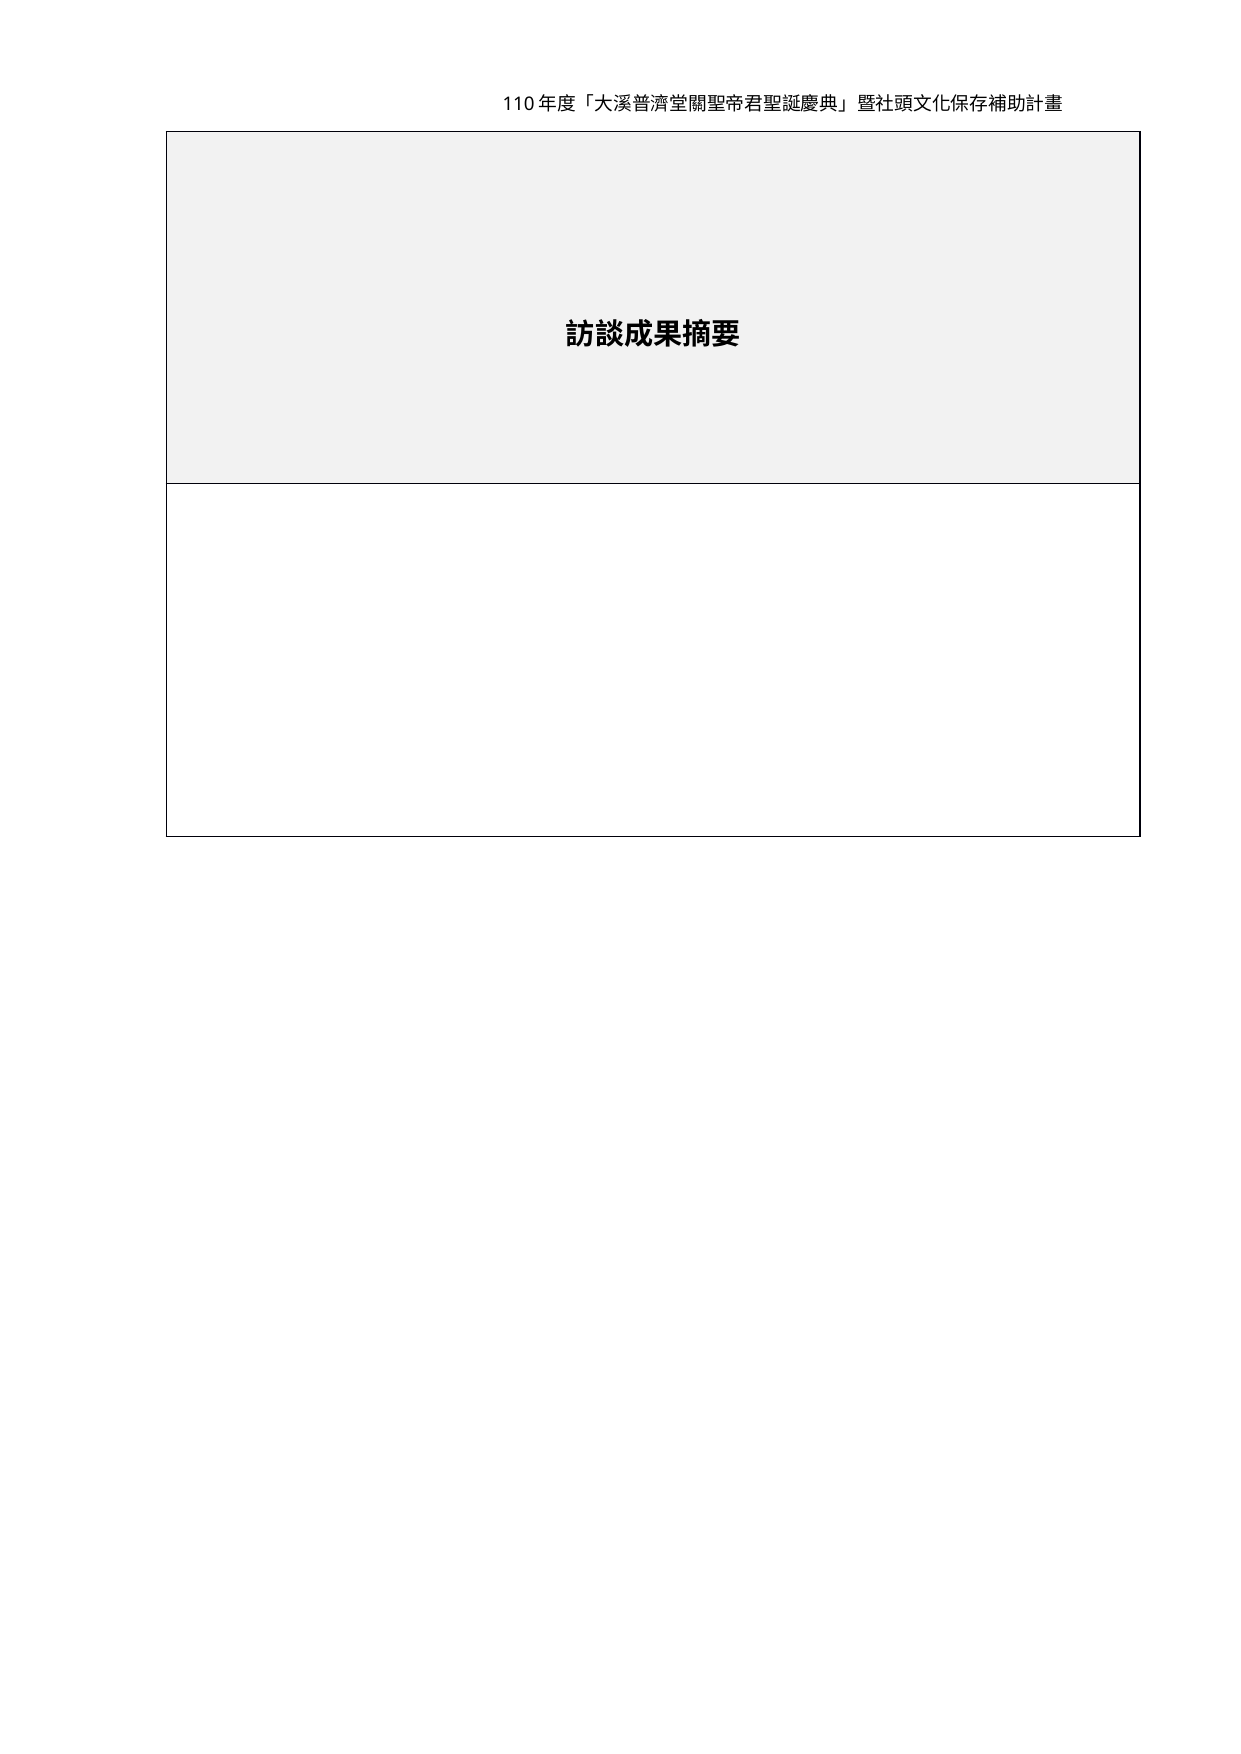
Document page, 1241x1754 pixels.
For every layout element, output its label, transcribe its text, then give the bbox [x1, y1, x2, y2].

table_cell [167, 484, 1139, 836]
table_cell 訪談成果摘要 [167, 132, 1139, 483]
